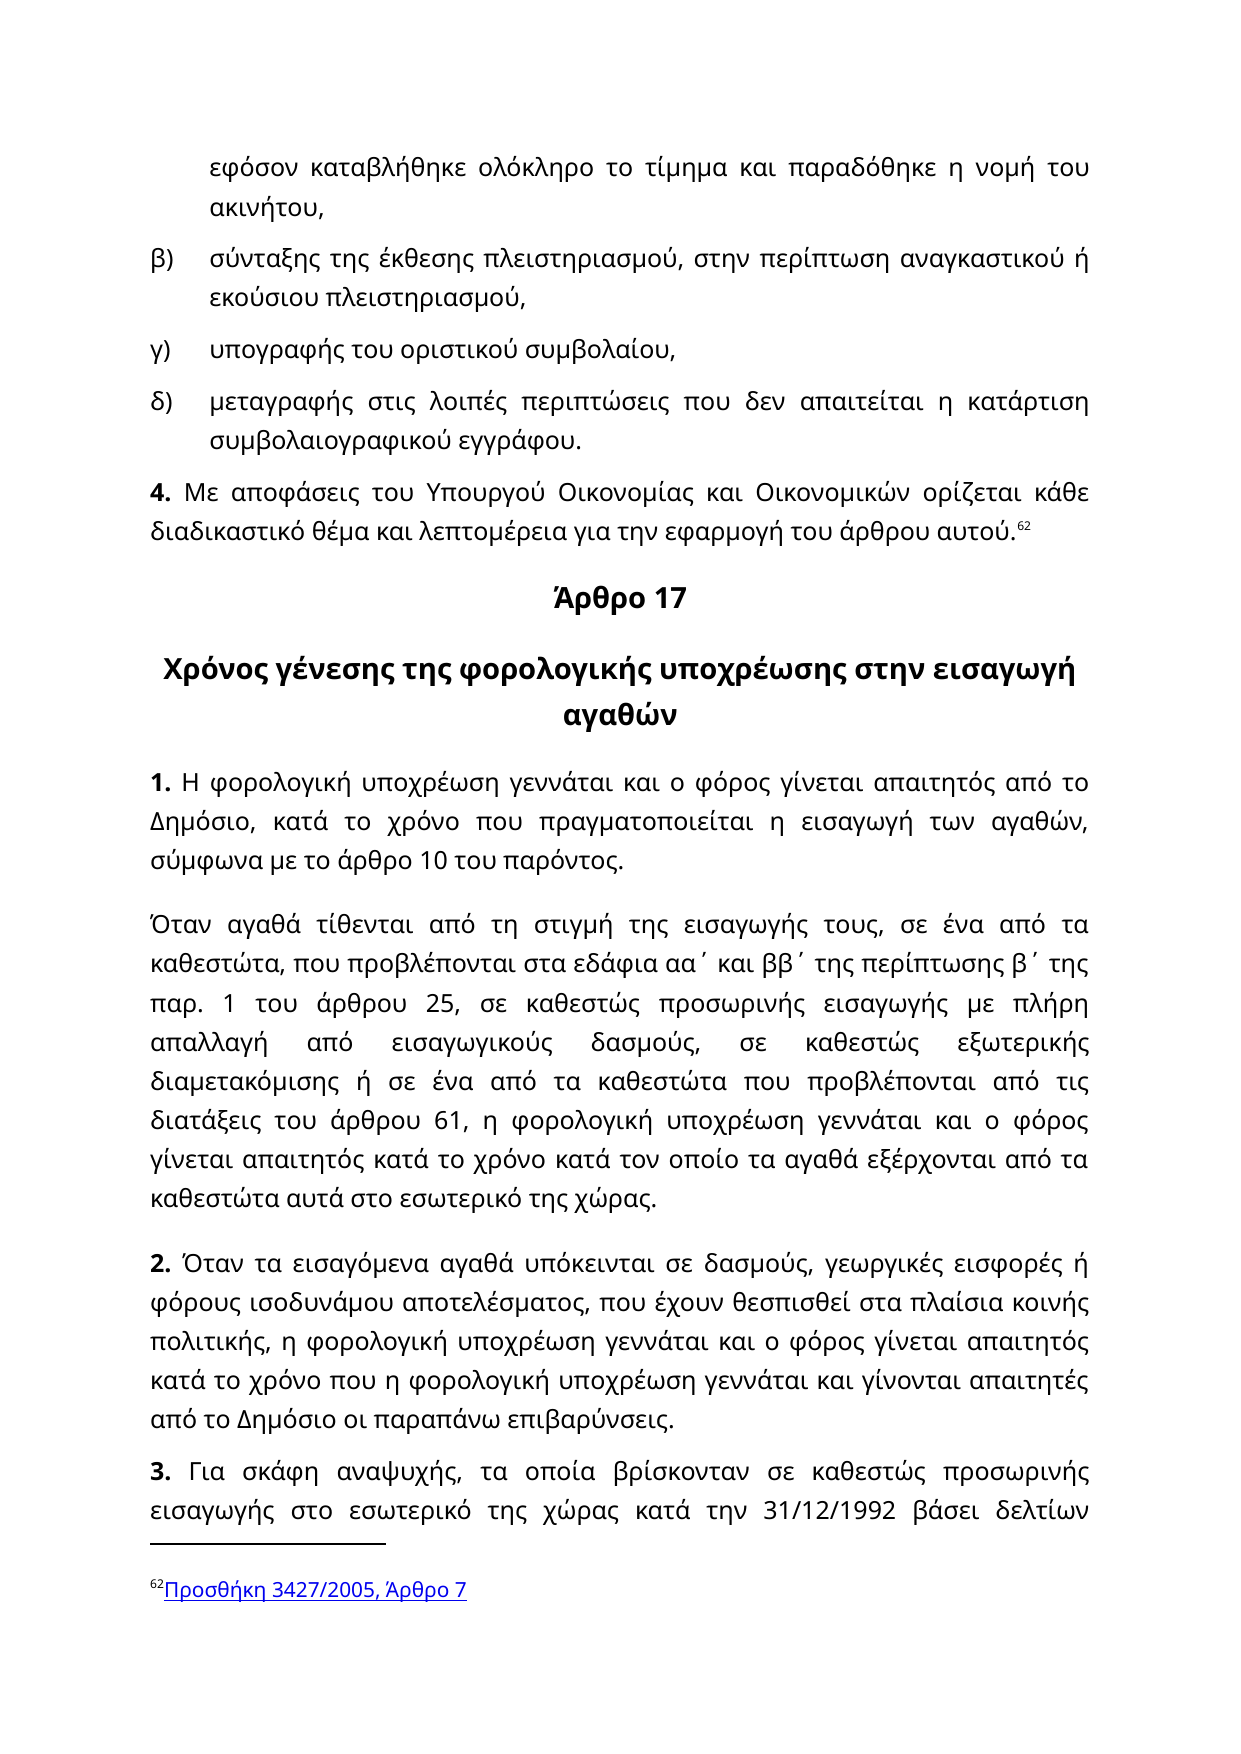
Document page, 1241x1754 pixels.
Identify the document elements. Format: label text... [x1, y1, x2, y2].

list δ) μεταγραφής στις λοιπές περιπτώσεις που δεν απαιτείται η κατάρτιση συμβολαιογραφικού εγγράφου. [150, 383, 1090, 457]
subtitle Άρθρο 17 [150, 577, 1090, 617]
text Όταν αγαθά τίθενται από τη στιγμή της εισαγωγής τους, σε ένα από τα καθεστώτα, που προβλέπονται στα εδάφια αα΄ και ββ΄ της περίπτωσης β΄ της παρ. 1 του άρθρου 25, σε καθεστώς προσωρινής εισαγωγής με πλήρη απαλλαγή από εισαγωγικούς δασμούς, σε καθεστώς εξωτερικής διαμετακόμισης ή σε ένα από τα καθεστώτα που προβλέπονται από τις διατάξεις του άρθρου 61, η φορολογική υποχρέωση γεννάται και ο φόρος γίνεται απαιτητός κατά το χρόνο κατά τον οποίο τα αγαθά εξέρχονται από τα καθεστώτα αυτά στο εσωτερικό της χώρας. [150, 907, 1090, 1215]
text Προσθήκη 3427/2005, Άρθρο 7 [150, 1576, 1090, 1604]
text 1. Η φορολογική υποχρέωση γεννάται και ο φόρος γίνεται απαιτητός από το Δημόσιο, κατά το χρόνο που πραγματοποιείται η εισαγωγή των αγαθών, σύμφωνα με το άρθρο 10 του παρόντος. [150, 764, 1090, 877]
list β) σύνταξης της έκθεσης πλειστηριασμού, στην περίπτωση αναγκαστικού ή εκούσιου πλειστηριασμού, [150, 241, 1090, 314]
subtitle Χρόνος γένεσης της φορολογικής υποχρέωσης στην εισαγωγή αγαθών [150, 648, 1090, 733]
text 2. Όταν τα εισαγόμενα αγαθά υπόκεινται σε δασμούς, γεωργικές εισφορές ή φόρους ισοδυνάμου αποτελέσματος, που έχουν θεσπισθεί στα πλαίσια κοινής πολιτικής, η φορολογική υποχρέωση γεννάται και ο φόρος γίνεται απαιτητός κατά το χρόνο που η φορολογική υποχρέωση γεννάται και γίνονται απαιτητές από το Δημόσιο οι παραπάνω επιβαρύνσεις. [150, 1245, 1090, 1436]
text 4. Με αποφάσεις του Υπουργού Οικονομίας και Οικονομικών ορίζεται κάθε διαδικαστικό θέμα και λεπτομέρεια για την εφαρμογή του άρθρου αυτού. [150, 474, 1090, 547]
list γ) υπογραφής του οριστικού συμβολαίου, [150, 332, 1090, 366]
text 3. Για σκάφη αναψυχής, τα οποία βρίσκονταν σε καθεστώς προσωρινής εισαγωγής στο εσωτερικό της χώρας κατά την 31/12/1992 βάσει δελτίων [150, 1453, 1090, 1527]
list εφόσον καταβλήθηκε ολόκληρο το τίμημα και παραδόθηκε η νομή του ακινήτου, [150, 150, 1090, 223]
